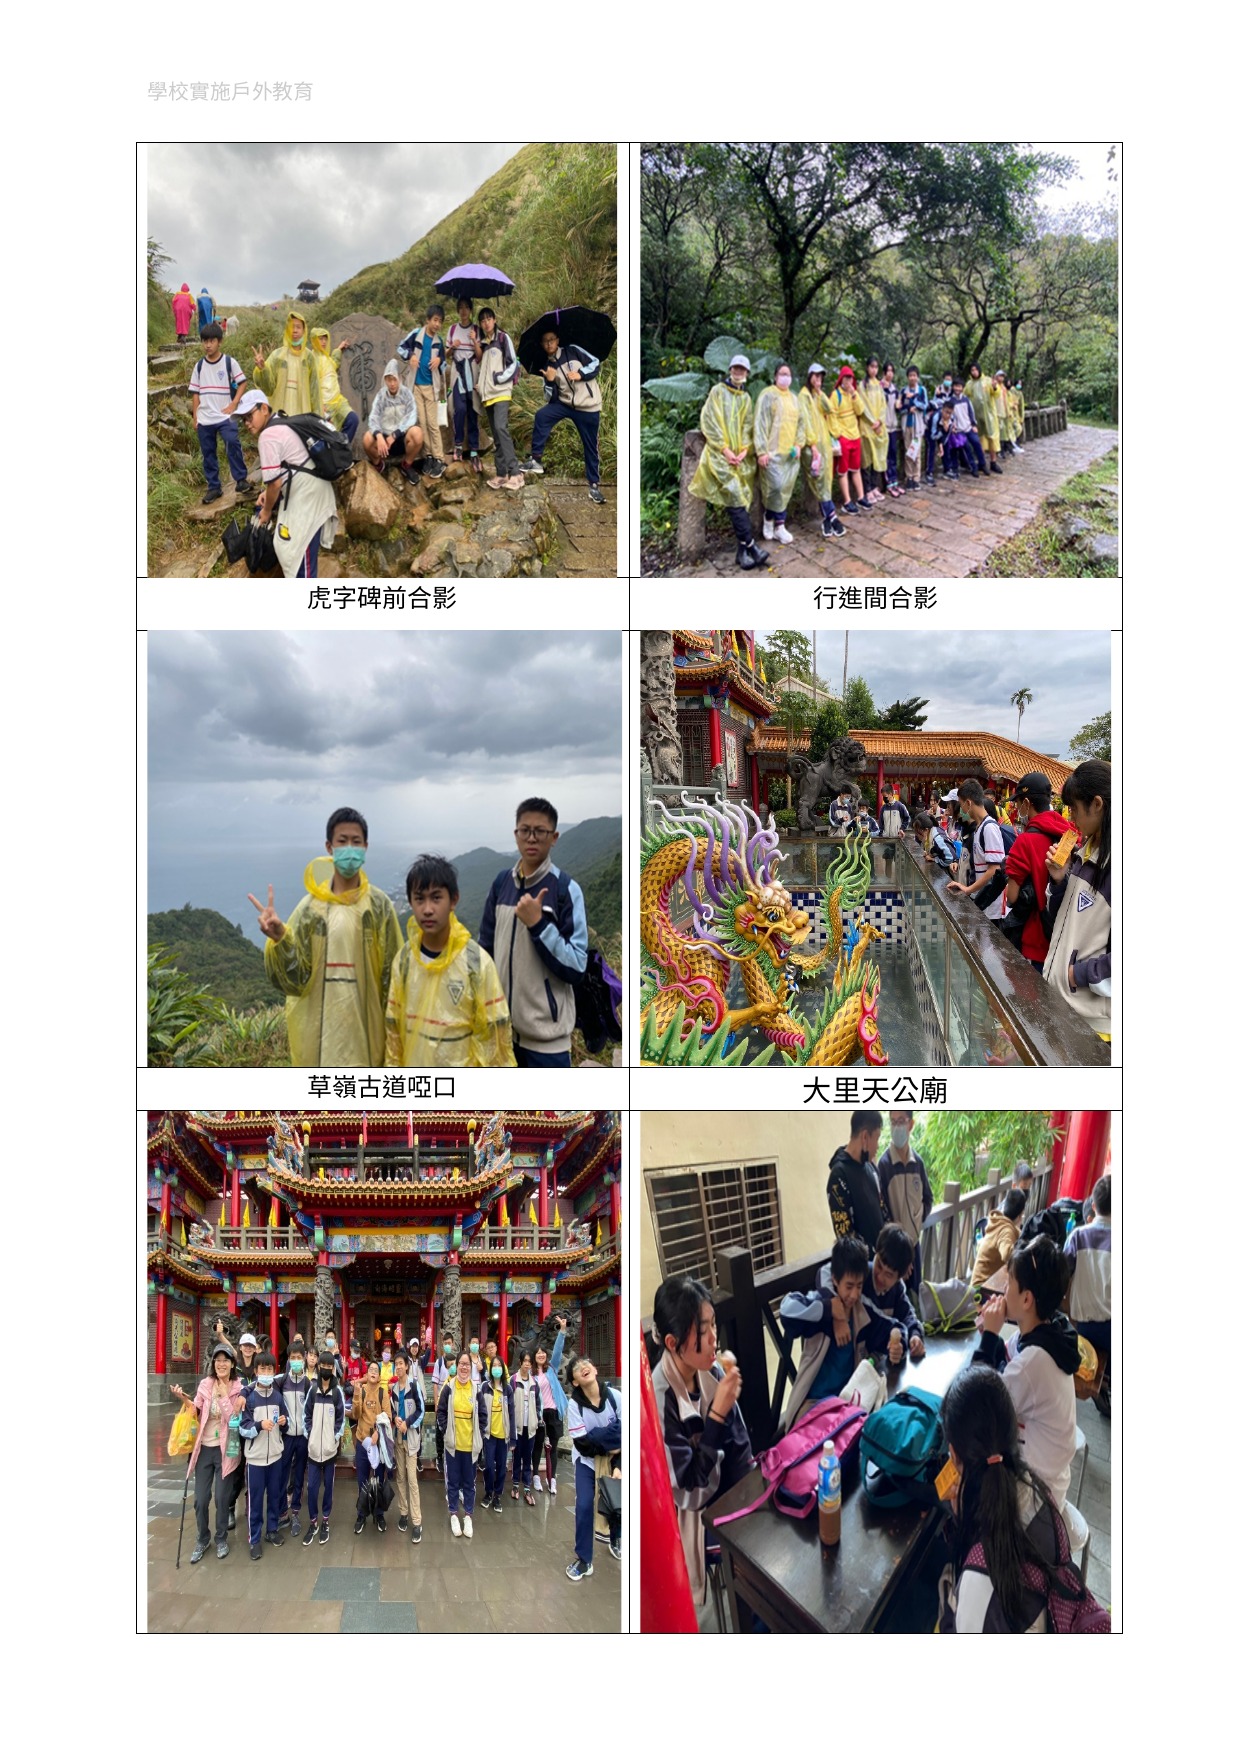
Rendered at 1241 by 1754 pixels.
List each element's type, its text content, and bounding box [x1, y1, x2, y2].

picture [147, 630, 623, 1067]
table_cell [630, 1111, 640, 1633]
table_cell 草嶺古道啞口 [137, 1068, 629, 1110]
table_cell [630, 631, 1122, 1067]
table_cell [1123, 142, 1240, 577]
picture [640, 143, 1119, 578]
table_cell [1123, 630, 1240, 1067]
table_cell [622, 1111, 629, 1633]
table_cell [623, 631, 629, 1067]
picture [147, 143, 618, 578]
table_cell [137, 631, 147, 1067]
table_cell [1123, 577, 1240, 630]
table_cell [137, 1111, 147, 1633]
table_cell [137, 143, 147, 577]
table_cell [1123, 1067, 1240, 1110]
table_cell [1123, 1110, 1240, 1633]
table_cell [630, 143, 640, 577]
table_cell 大里天公廟 [630, 1068, 1122, 1110]
picture [147, 1111, 622, 1633]
picture [640, 630, 1112, 1066]
table_cell 虎字碑前合影 [137, 578, 629, 630]
table_cell 行進間合影 [630, 578, 1122, 630]
table_cell [1112, 1111, 1122, 1633]
picture [640, 1111, 1112, 1633]
table_cell [618, 143, 629, 577]
